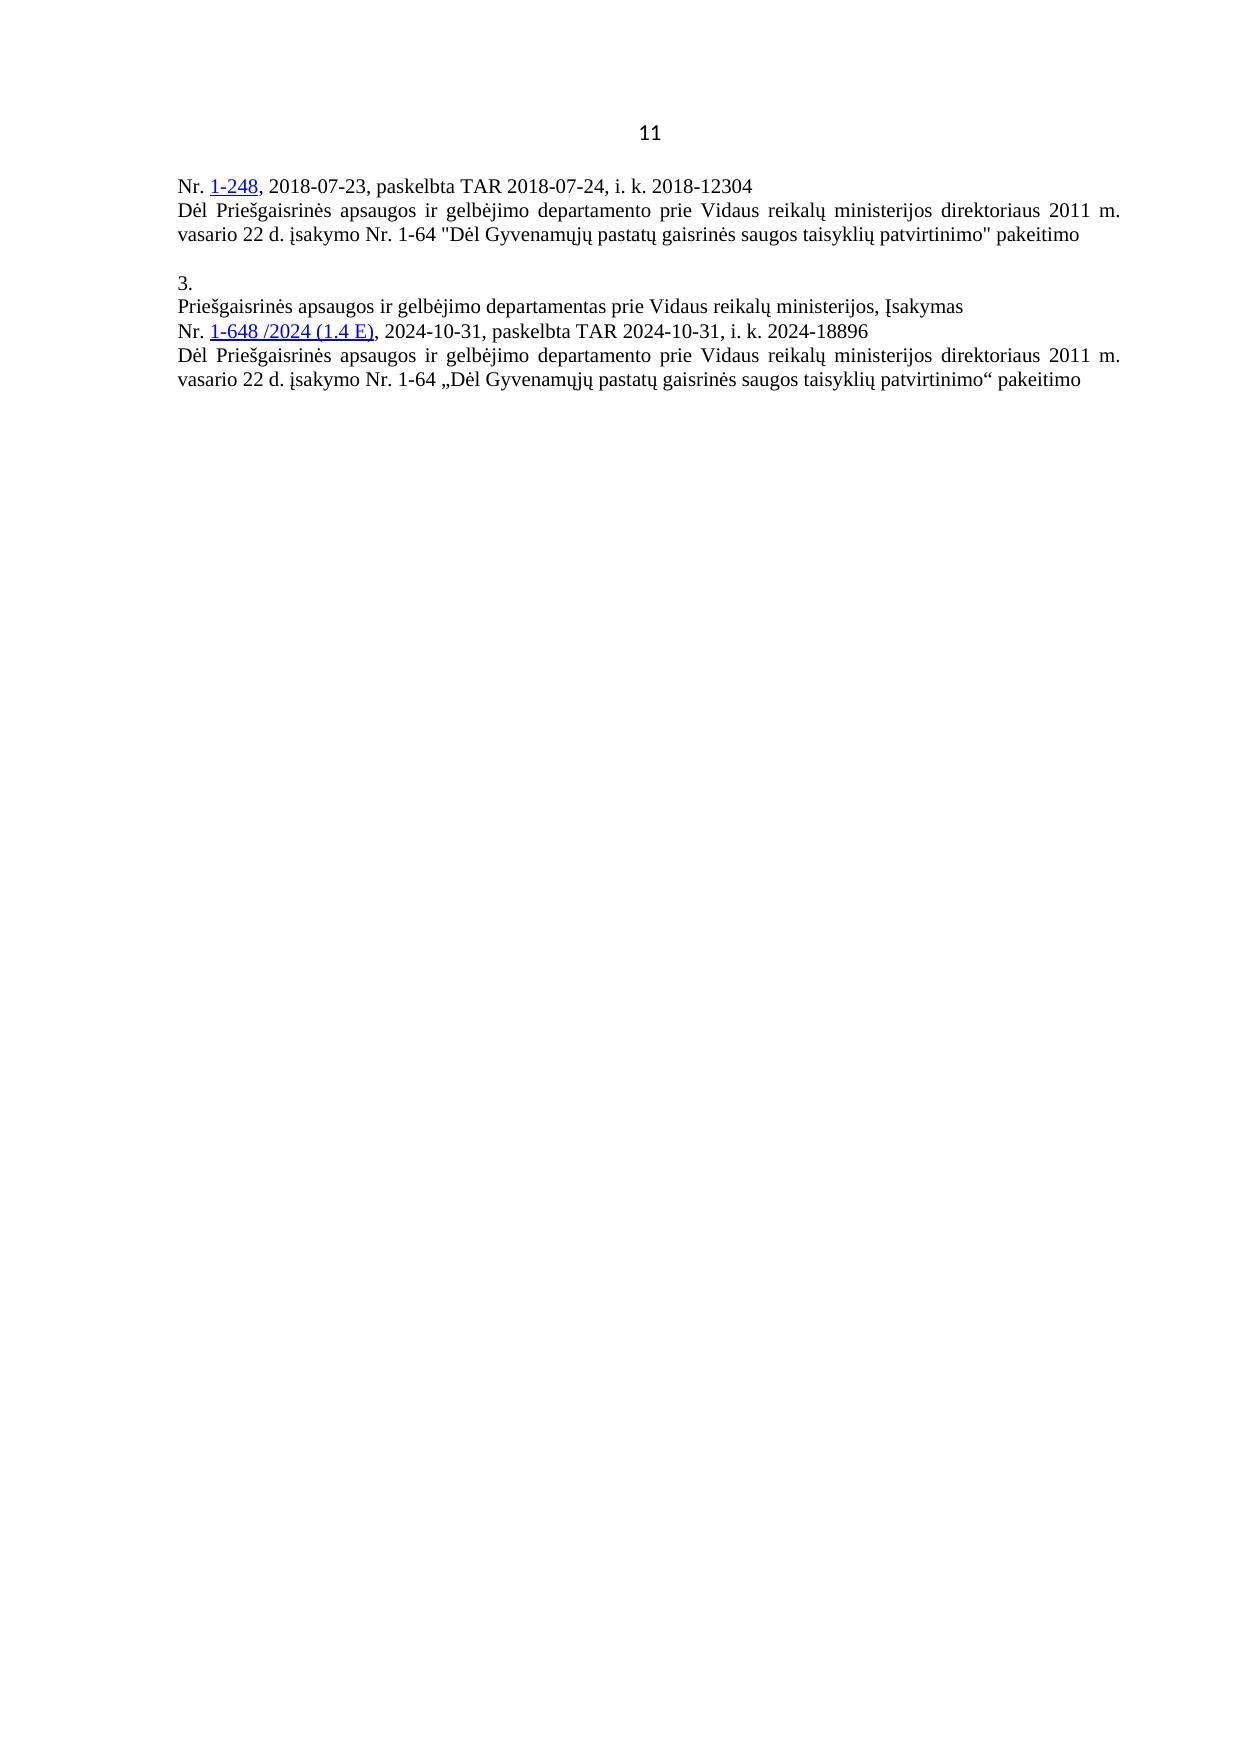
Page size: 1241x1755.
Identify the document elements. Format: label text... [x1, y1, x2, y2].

text Dėl Priešgaisrinės apsaugos ir gelbėjimo departamento prie Vidaus reikalų ministerijos direktoriaus 2011 m. vasario 22 d. įsakymo Nr. 1-64 „Dėl Gyvenamųjų pastatų gaisrinės saugos taisyklių patvirtinimo“ pakeitimo [177, 343, 1122, 391]
text Nr. 1-648 /2024 (1.4 E), 2024-10-31, paskelbta TAR 2024-10-31, i. k. 2024-18896 [177, 318, 1122, 343]
text Nr. 1-248, 2018-07-23, paskelbta TAR 2018-07-24, i. k. 2018-12304 [177, 174, 1122, 198]
text 3. [177, 270, 1122, 294]
text Priešgaisrinės apsaugos ir gelbėjimo departamentas prie Vidaus reikalų ministerijos, Įsakymas [177, 294, 1122, 318]
text Dėl Priešgaisrinės apsaugos ir gelbėjimo departamento prie Vidaus reikalų ministerijos direktoriaus 2011 m. vasario 22 d. įsakymo Nr. 1-64 "Dėl Gyvenamųjų pastatų gaisrinės saugos taisyklių patvirtinimo" pakeitimo [177, 198, 1122, 246]
